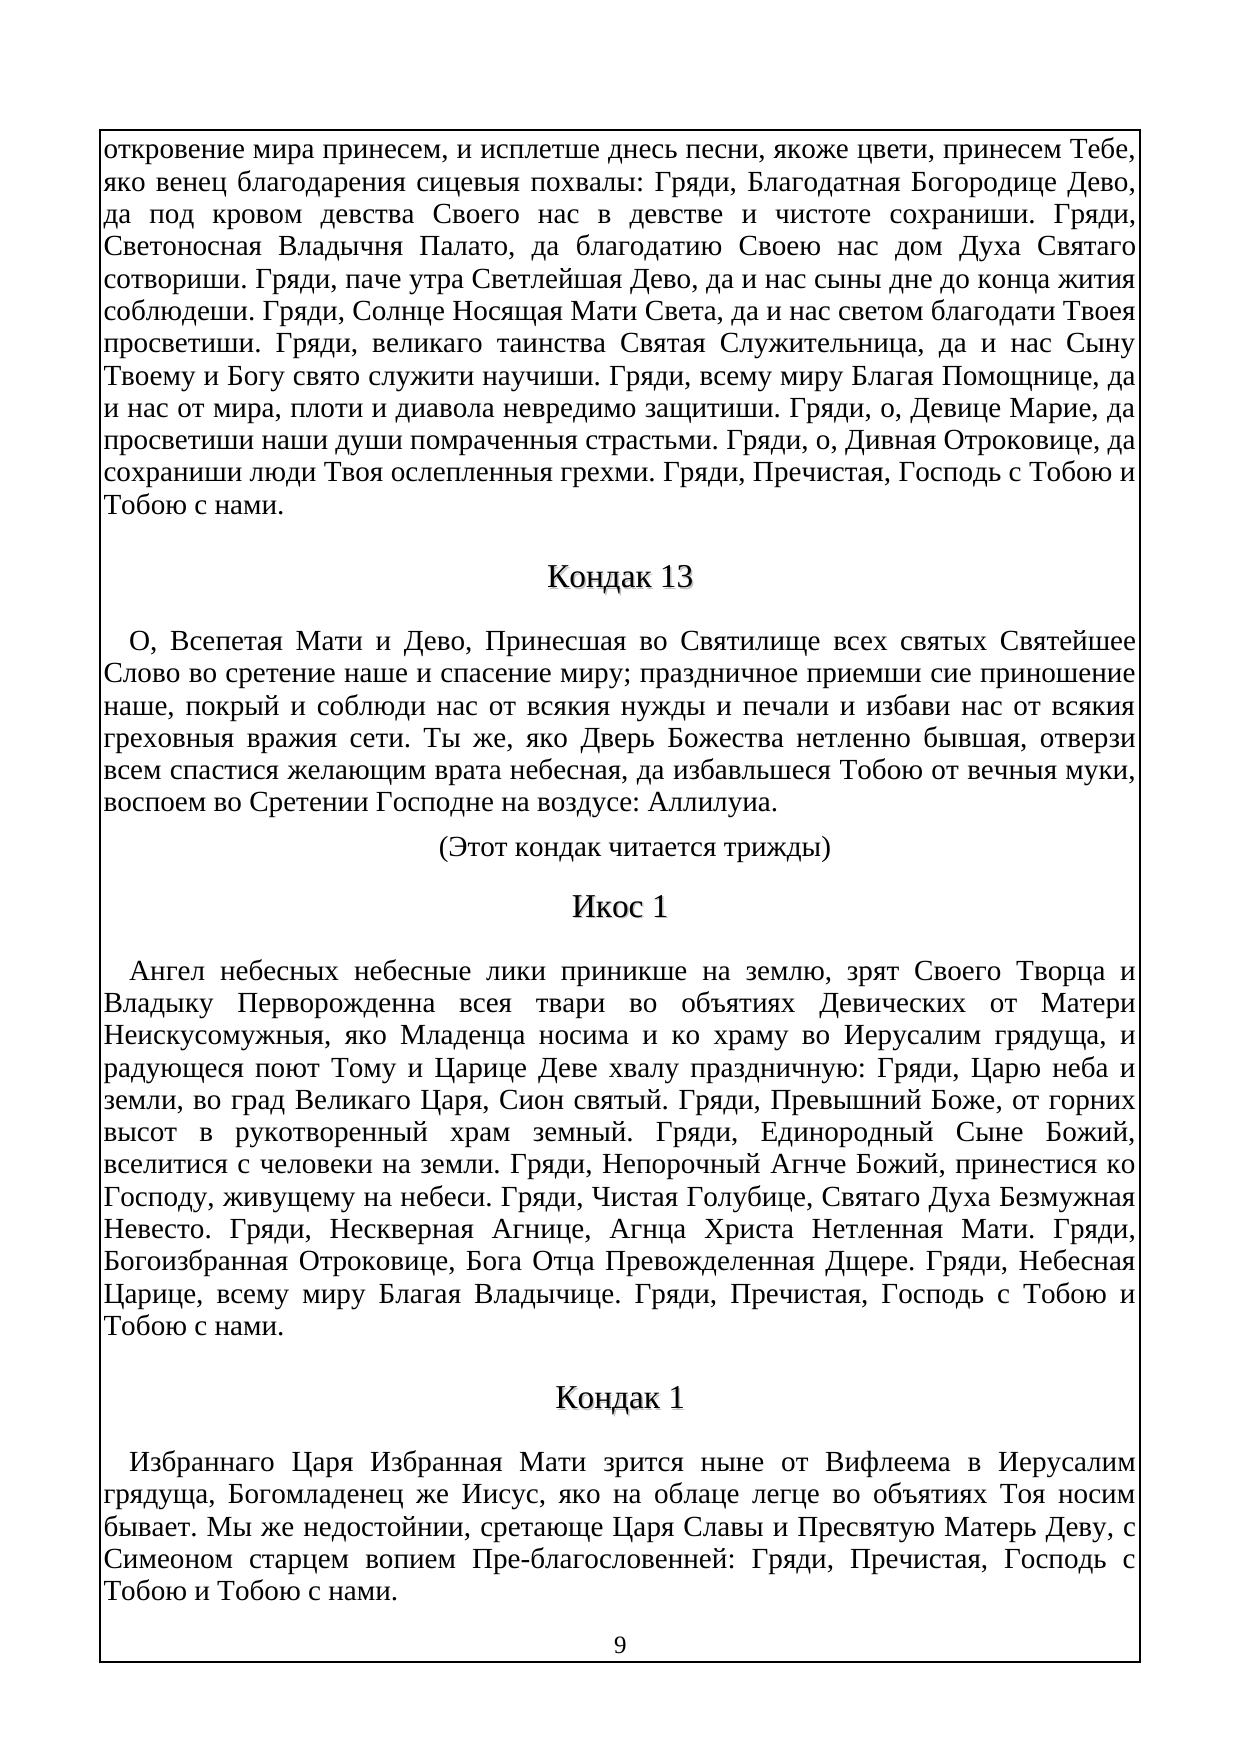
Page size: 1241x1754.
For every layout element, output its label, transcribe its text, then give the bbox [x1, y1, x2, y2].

text откровение мира принесем, и исплетше днесь песни, якоже цвети, принесем Тебе, яко венец благодарения сицевыя похвалы: Гряди, Благодатная Богородице Дево, да под кровом девства Своего нас в девстве и чистоте сохраниши. Гряди, Светоносная Владычня Палато, да благодатию Своею нас дом Духа Святаго сотвориши. Гряди, паче утра Светлейшая Дево, да и нас сыны дне до конца жития соблюдеши. Гряди, Солнце Носящая Мати Света, да и нас светом благодати Твоея просветиши. Гряди, великаго таинства Святая Служительница, да и нас Сыну Твоему и Богу свято служити научиши. Гряди, всему миру Благая Помощнице, да и нас от мира, плоти и диавола невредимо защитиши. Гряди, о, Девице Марие, да просветиши наши души помраченныя страстьми. Гряди, о, Дивная Отроковице, да сохраниши люди Твоя ослепленныя грехми. Гряди, Пречистая, Господь с Тобою и Тобою с нами. [103, 133, 1137, 520]
text О, Всепетая Мати и Дево, Принесшая во Святилище всех святых Святейшее Слово во сретение наше и спасение миру; праздничное приемши сие приношение наше, покрый и соблюди нас от всякия нужды и печали и избави нас от всякия греховныя вражия сети. Ты же, яко Дверь Божества нетленно бывшая, отверзи всем спастися желающим врата небесная, да избавльшеся Тобою от вечныя муки, воспоем во Сретении Господне на воздусе: Аллилуиа. [103, 624, 1137, 818]
text (Этот кондак читается трижды) [103, 831, 1137, 863]
subtitle Икос 1 [103, 888, 1137, 925]
subtitle Кондак 13 [103, 558, 1137, 595]
text Ангел небесных небесные лики приникше на землю, зрят Своего Творца и Владыку Перворожденна всея твари во объятиях Девических от Матери Неискусомужныя, яко Младенца носима и ко храму во Иерусалим грядуща, и радующеся поют Тому и Царице Деве хвалу праздничную: Гряди, Царю неба и земли, во град Великаго Царя, Сион святый. Гряди, Превышний Боже, от горних высот в рукотворенный храм земный. Гряди, Единородный Сыне Божий, вселитися с человеки на земли. Гряди, Непорочный Агнче Божий, принестися ко Господу, живущему на небеси. Гряди, Чистая Голубице, Святаго Духа Безмужная Невесто. Гряди, Нескверная Агнице, Агнца Христа Нетленная Мати. Гряди, Богоизбранная Отроковице, Бога Отца Превожделенная Дщере. Гряди, Небесная Царице, всему миру Благая Владычице. Гряди, Пречистая, Господь с Тобою и Тобою с нами. [103, 954, 1137, 1342]
subtitle Кондак 1 [103, 1379, 1137, 1416]
text Избраннаго Царя Избранная Мати зрится ныне от Вифлеема в Иерусалим грядуща, Богомладенец же Иисус, яко на облаце легце во объятиях Тоя носим бывает. Мы же недостойнии, сретающе Царя Славы и Пресвятую Матерь Деву, с Симеоном старцем вопием Пре-благословенней: Гряди, Пречистая, Господь с Тобою и Тобою с нами. [103, 1446, 1137, 1607]
